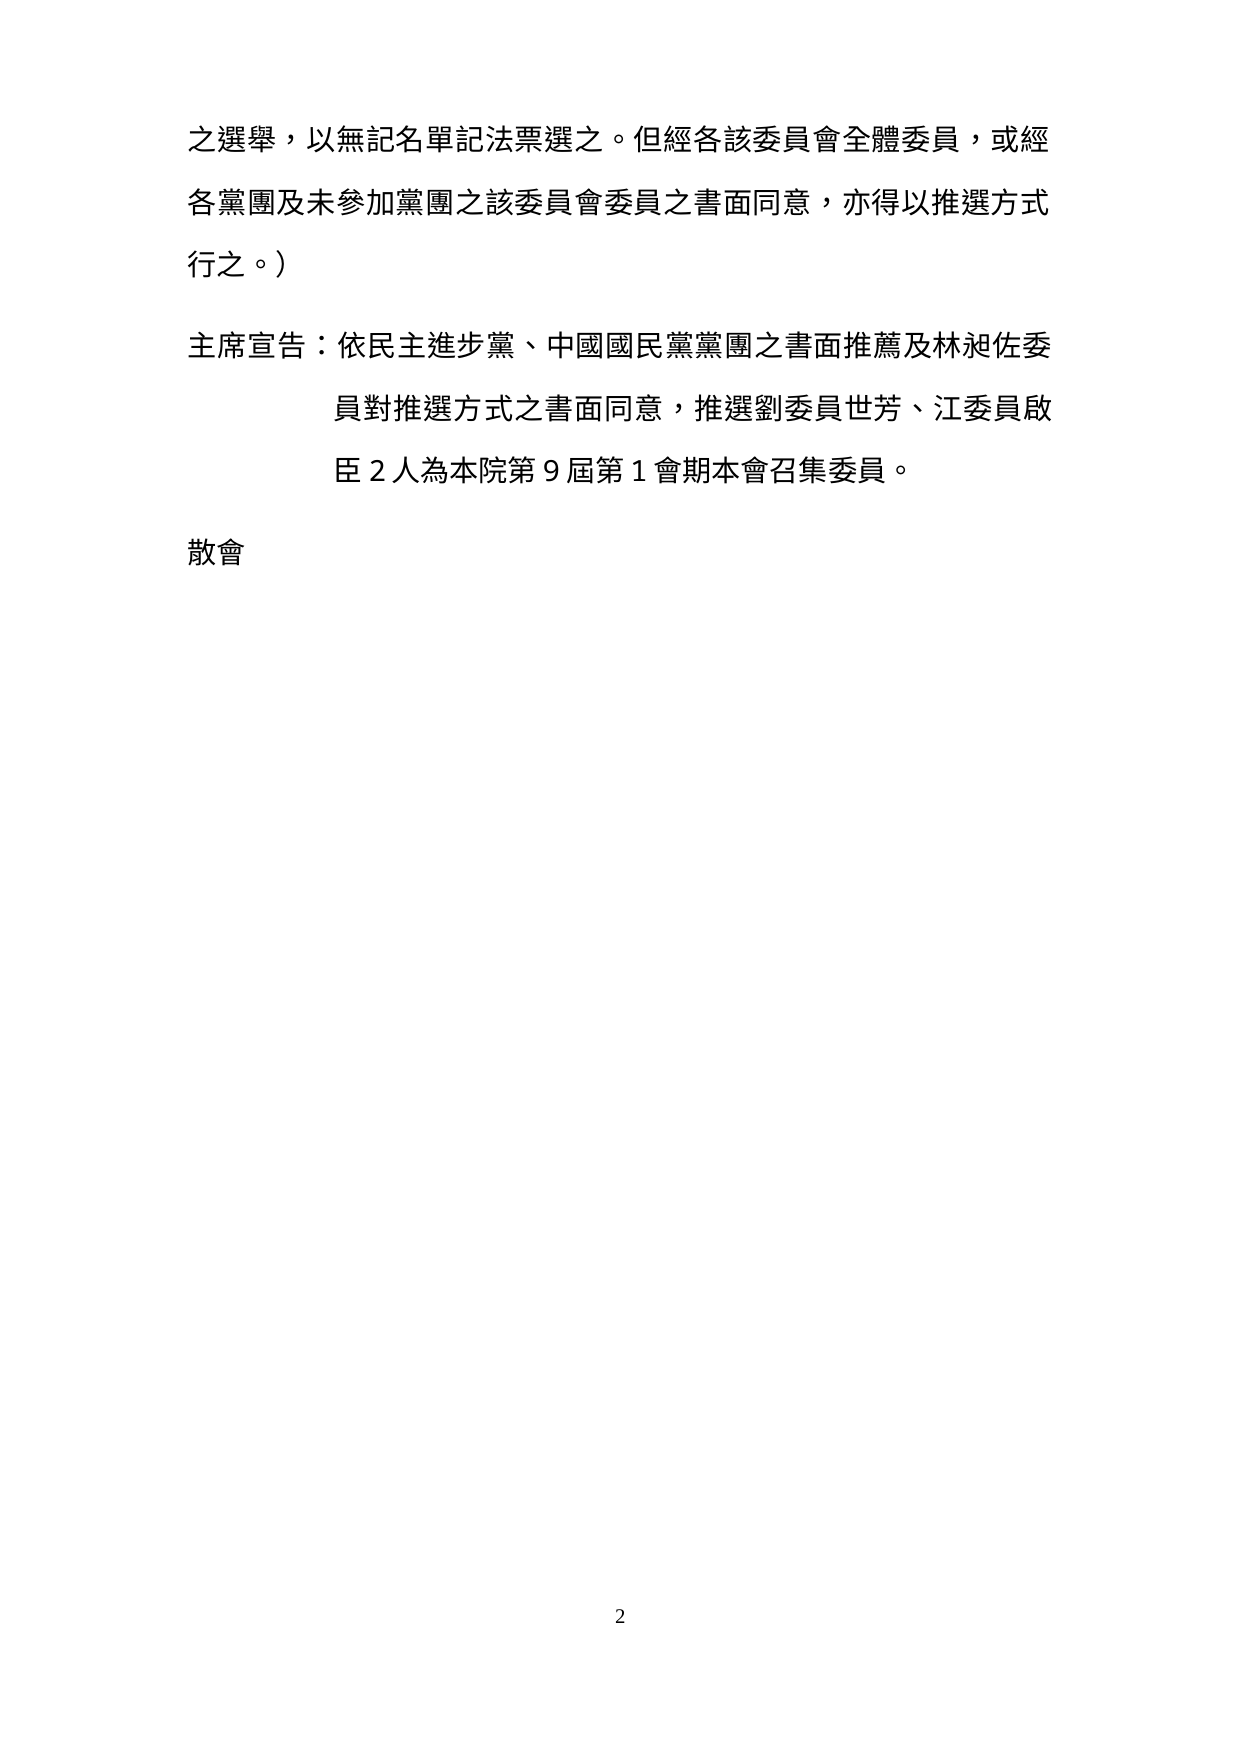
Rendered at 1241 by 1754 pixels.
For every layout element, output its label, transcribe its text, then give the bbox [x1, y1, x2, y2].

text 散會 [187, 509, 1053, 571]
text 主席宣告：依民主進步黨、中國國民黨黨團之書面推薦及林昶佐委員對推選方式之書面同意，推選劉委員世芳、江委員啟臣2人為本院第9屆第1會期本會召集委員。 [187, 302, 1053, 490]
text 之選舉，以無記名單記法票選之。但經各該委員會全體委員，或經各黨團及未參加黨團之該委員會委員之書面同意，亦得以推選方式行之。） [187, 96, 1053, 284]
